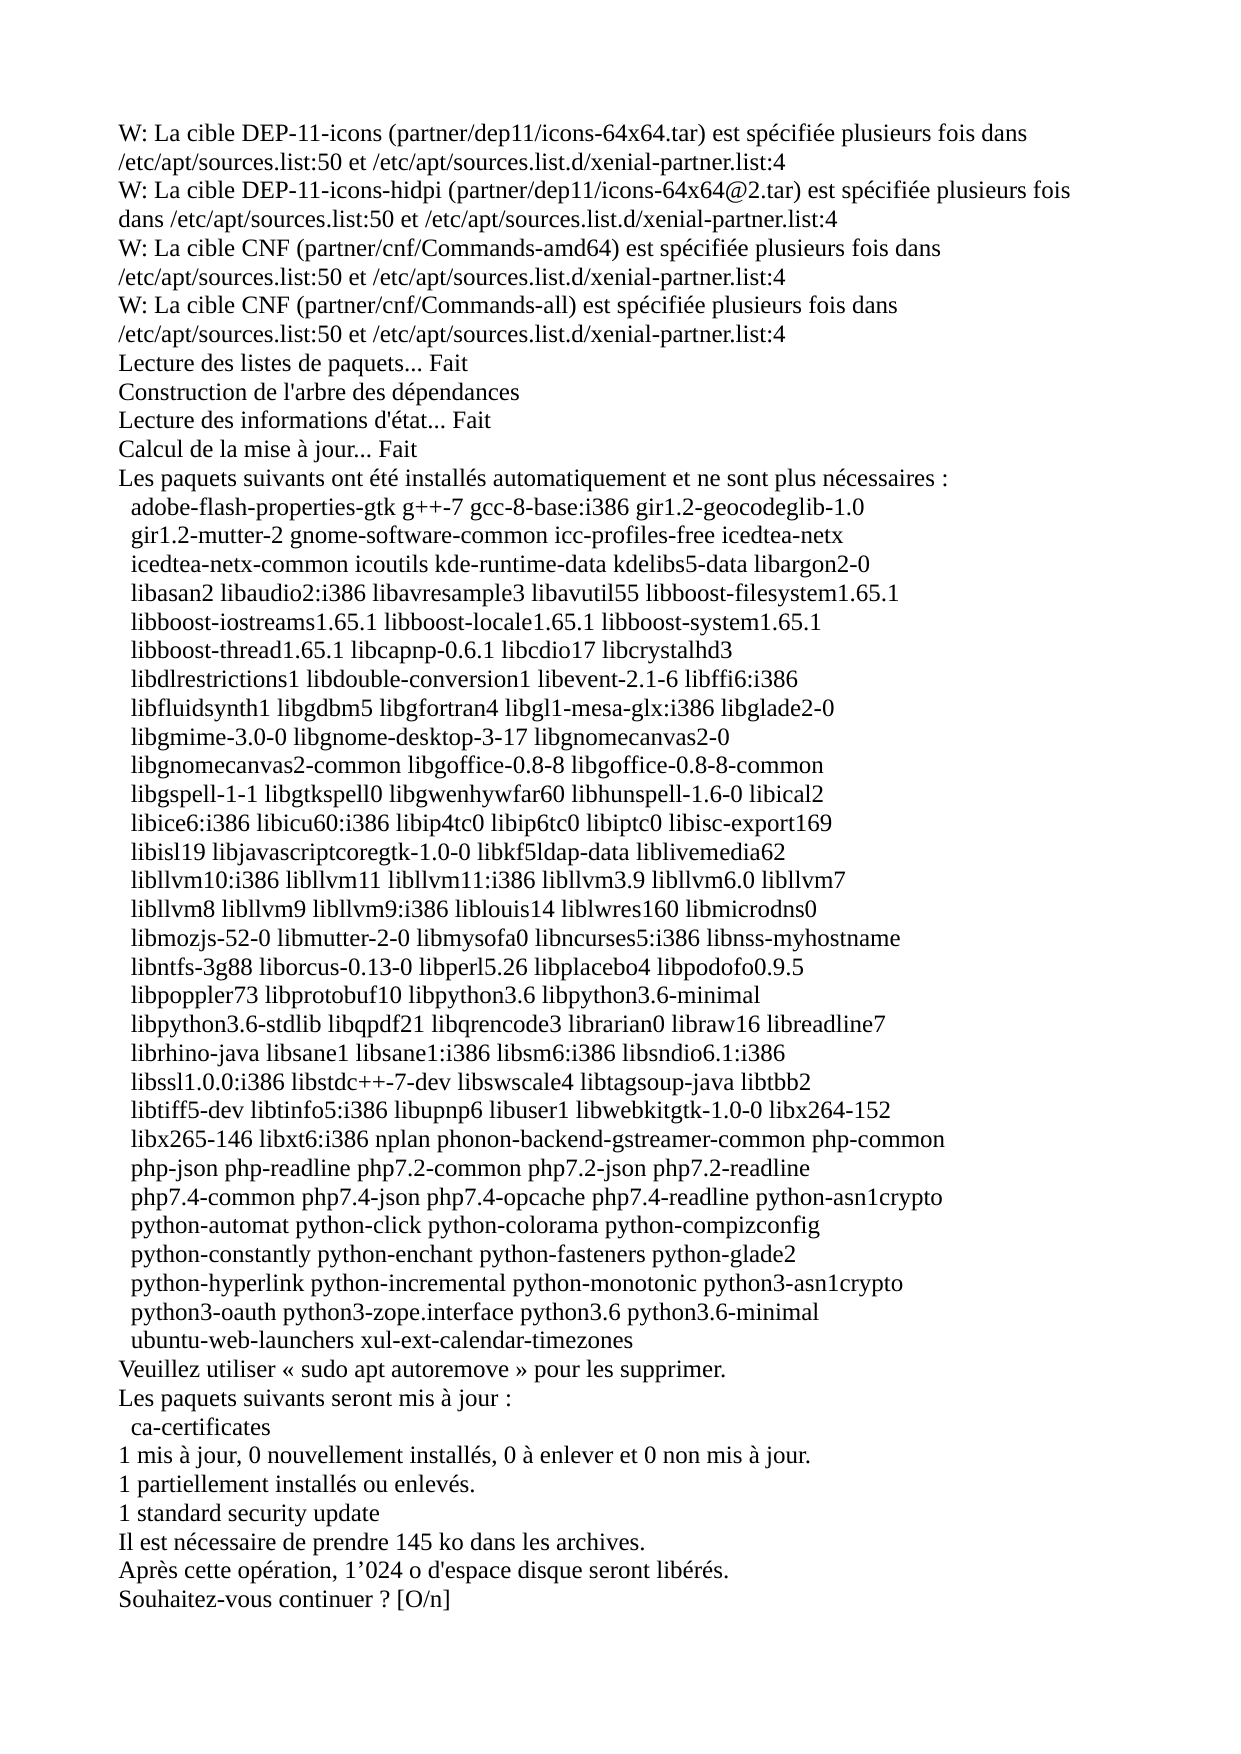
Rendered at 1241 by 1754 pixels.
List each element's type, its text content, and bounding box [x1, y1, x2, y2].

text 1 partiellement installés ou enlevés. [118, 1469, 1122, 1498]
text libgspell-1-1 libgtkspell0 libgwenhywfar60 libhunspell-1.6-0 libical2 [118, 779, 1122, 808]
text libice6:i386 libicu60:i386 libip4tc0 libip6tc0 libiptc0 libisc-export169 [118, 808, 1122, 837]
text libboost-thread1.65.1 libcapnp-0.6.1 libcdio17 libcrystalhd3 [118, 636, 1122, 664]
text Calcul de la mise à jour... Fait [118, 434, 1122, 463]
text libtiff5-dev libtinfo5:i386 libupnp6 libuser1 libwebkitgtk-1.0-0 libx264-152 [118, 1096, 1122, 1124]
text W: La cible DEP-11-icons (partner/dep11/icons-64x64.tar) est spécifiée plusieurs fois dans /etc/apt/sources.list:50 et /etc/apt/sources.list.d/xenial-partner.list:4 [118, 118, 1122, 176]
text Les paquets suivants seront mis à jour : [118, 1383, 1122, 1412]
text libgmime-3.0-0 libgnome-desktop-3-17 libgnomecanvas2-0 [118, 722, 1122, 751]
text libllvm10:i386 libllvm11 libllvm11:i386 libllvm3.9 libllvm6.0 libllvm7 [118, 866, 1122, 894]
text libboost-iostreams1.65.1 libboost-locale1.65.1 libboost-system1.65.1 [118, 607, 1122, 636]
text python-constantly python-enchant python-fasteners python-glade2 [118, 1239, 1122, 1268]
text Construction de l'arbre des dépendances [118, 377, 1122, 406]
text libssl1.0.0:i386 libstdc++-7-dev libswscale4 libtagsoup-java libtbb2 [118, 1067, 1122, 1096]
text adobe-flash-properties-gtk g++-7 gcc-8-base:i386 gir1.2-geocodeglib-1.0 [118, 492, 1122, 521]
text W: La cible CNF (partner/cnf/Commands-all) est spécifiée plusieurs fois dans /etc/apt/sources.list:50 et /etc/apt/sources.list.d/xenial-partner.list:4 [118, 291, 1122, 348]
text W: La cible CNF (partner/cnf/Commands-amd64) est spécifiée plusieurs fois dans /etc/apt/sources.list:50 et /etc/apt/sources.list.d/xenial-partner.list:4 [118, 233, 1122, 291]
text Il est nécessaire de prendre 145 ko dans les archives. [118, 1527, 1122, 1556]
text libpoppler73 libprotobuf10 libpython3.6 libpython3.6-minimal [118, 981, 1122, 1009]
text Après cette opération, 1’024 o d'espace disque seront libérés. [118, 1556, 1122, 1584]
text libisl19 libjavascriptcoregtk-1.0-0 libkf5ldap-data liblivemedia62 [118, 837, 1122, 866]
text php7.4-common php7.4-json php7.4-opcache php7.4-readline python-asn1crypto [118, 1182, 1122, 1211]
text python-hyperlink python-incremental python-monotonic python3-asn1crypto [118, 1268, 1122, 1297]
text Veuillez utiliser « sudo apt autoremove » pour les supprimer. [118, 1354, 1122, 1383]
text libmozjs-52-0 libmutter-2-0 libmysofa0 libncurses5:i386 libnss-myhostname [118, 923, 1122, 952]
text python3-oauth python3-zope.interface python3.6 python3.6-minimal [118, 1297, 1122, 1326]
text Lecture des listes de paquets... Fait [118, 348, 1122, 377]
text libgnomecanvas2-common libgoffice-0.8-8 libgoffice-0.8-8-common [118, 751, 1122, 779]
text libllvm8 libllvm9 libllvm9:i386 liblouis14 liblwres160 libmicrodns0 [118, 894, 1122, 923]
text python-automat python-click python-colorama python-compizconfig [118, 1211, 1122, 1239]
text icedtea-netx-common icoutils kde-runtime-data kdelibs5-data libargon2-0 [118, 549, 1122, 578]
text libx265-146 libxt6:i386 nplan phonon-backend-gstreamer-common php-common [118, 1124, 1122, 1153]
text librhino-java libsane1 libsane1:i386 libsm6:i386 libsndio6.1:i386 [118, 1038, 1122, 1067]
text 1 mis à jour, 0 nouvellement installés, 0 à enlever et 0 non mis à jour. [118, 1441, 1122, 1469]
text Lecture des informations d'état... Fait [118, 406, 1122, 434]
text libdlrestrictions1 libdouble-conversion1 libevent-2.1-6 libffi6:i386 [118, 664, 1122, 693]
text libfluidsynth1 libgdbm5 libgfortran4 libgl1-mesa-glx:i386 libglade2-0 [118, 693, 1122, 722]
text libntfs-3g88 liborcus-0.13-0 libperl5.26 libplacebo4 libpodofo0.9.5 [118, 952, 1122, 981]
text libpython3.6-stdlib libqpdf21 libqrencode3 librarian0 libraw16 libreadline7 [118, 1009, 1122, 1038]
text php-json php-readline php7.2-common php7.2-json php7.2-readline [118, 1153, 1122, 1182]
text libasan2 libaudio2:i386 libavresample3 libavutil55 libboost-filesystem1.65.1 [118, 578, 1122, 607]
text 1 standard security update [118, 1498, 1122, 1527]
text ubuntu-web-launchers xul-ext-calendar-timezones [118, 1326, 1122, 1354]
text gir1.2-mutter-2 gnome-software-common icc-profiles-free icedtea-netx [118, 521, 1122, 549]
text ca-certificates [118, 1412, 1122, 1441]
text W: La cible DEP-11-icons-hidpi (partner/dep11/icons-64x64@2.tar) est spécifiée plusieurs fois dans /etc/apt/sources.list:50 et /etc/apt/sources.list.d/xenial-partner.list:4 [118, 176, 1122, 233]
text Les paquets suivants ont été installés automatiquement et ne sont plus nécessaires : [118, 463, 1122, 492]
text Souhaitez-vous continuer ? [O/n] [118, 1584, 1122, 1613]
